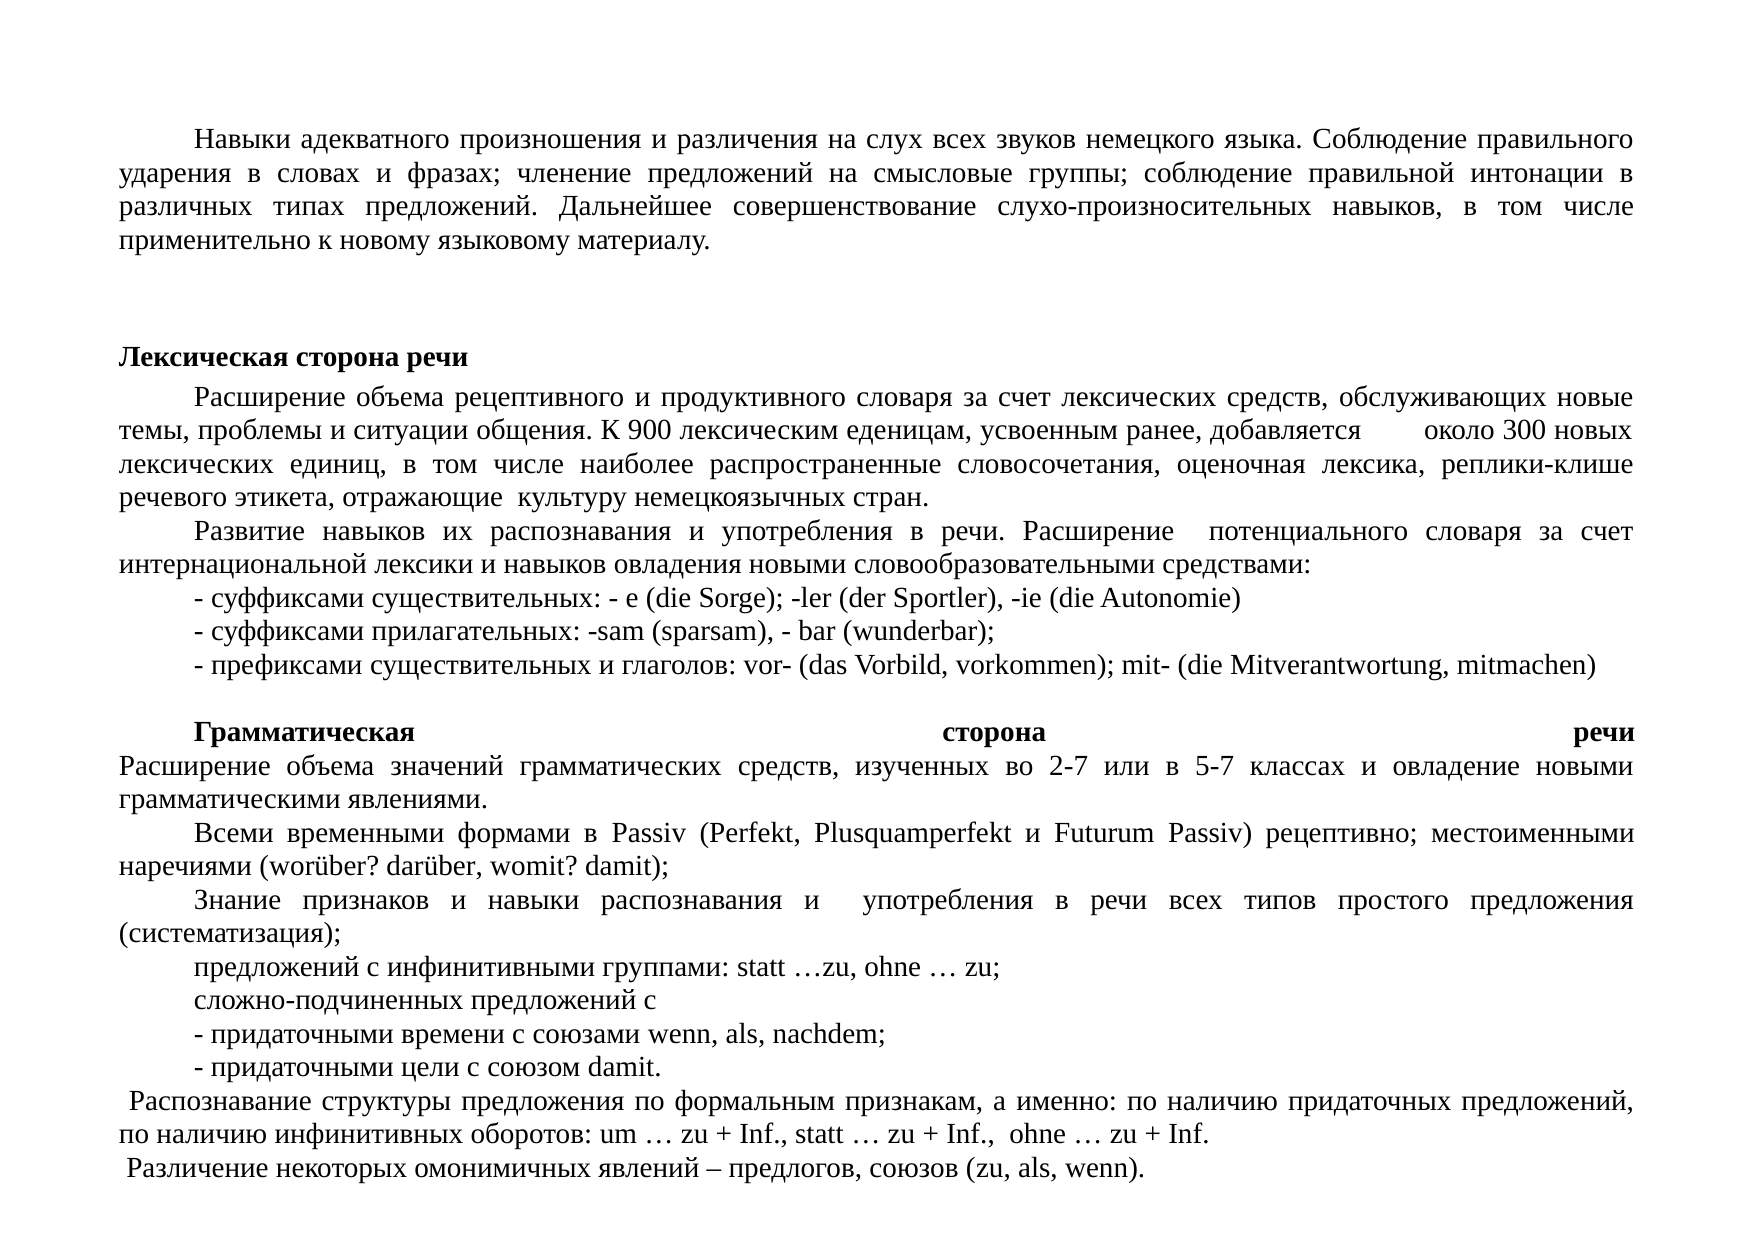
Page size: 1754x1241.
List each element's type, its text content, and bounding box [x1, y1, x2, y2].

text Расширение объема рецептивного и продуктивного словаря за счет лексических средств, обслуживающих новые темы, проблемы и ситуации общения. К 900 лексическим еденицам, усвоенным ранее, добавляется около 300 новых лексических единиц, в том числе наиболее распространенные словосочетания, оценочная лексика, реплики-клише речевого этикета, отражающие культуру немецкоязычных стран. [119, 379, 1635, 513]
text Развитие навыков их распознавания и употребления в речи. Расширение потенциального словаря за счет интернациональной лексики и навыков овладения новыми словообразовательными средствами: [119, 513, 1635, 580]
text Навыки адекватного произношения и различения на слух всех звуков немецкого языка. Соблюдение правильного ударения в словах и фразах; членение предложений на смысловые группы; соблюдение правильной интонации в различных типах предложений. Дальнейшее совершенствование слухо-произносительных навыков, в том числе применительно к новому языковому материалу. [119, 121, 1635, 255]
text - префиксами существительных и глаголов: vor- (das Vorbild, vorkommen); mit- (die Mitverantwortung, mitmachen) [119, 647, 1635, 681]
text Лексическая сторона речи [119, 339, 1635, 372]
text Распознавание структуры предложения по формальным признакам, а именно: по наличию придаточных предложений, по наличию инфинитивных оборотов: um … zu + Inf., statt … zu + Inf., ohne … zu + Inf. [119, 1083, 1635, 1150]
text Всеми временными формами в Passiv (Perfekt, Plusquamperfekt и Futurum Passiv) рецептивно; местоименными наречиями (worüber? darüber, womit? damit); [119, 815, 1635, 882]
text Знание признаков и навыки распознавания и употребления в речи всех типов простого предложения (систематизация); [119, 882, 1635, 949]
text предложений с инфинитивными группами: statt …zu, ohne … zu; [119, 949, 1635, 982]
text сложно-подчиненных предложений с [119, 982, 1635, 1016]
text - придаточными времени с союзами wenn, als, nachdem; [119, 1016, 1635, 1049]
text Грамматическая сторона речи Расширение объема значений грамматических средств, изученных во 2-7 или в 5-7 классах и овладение новыми грамматическими явлениями. [119, 714, 1635, 815]
text - суффиксами прилагательных: -sam (sparsam), - bar (wunderbar); [119, 613, 1635, 647]
text Различение некоторых омонимичных явлений – предлогов, союзов (zu, als, wenn). [119, 1150, 1635, 1184]
text - суффиксами существительных: - e (die Sorge); -ler (der Sportler), -ie (die Autonomie) [119, 580, 1635, 613]
text - придаточными цели с союзом damit. [119, 1049, 1635, 1083]
